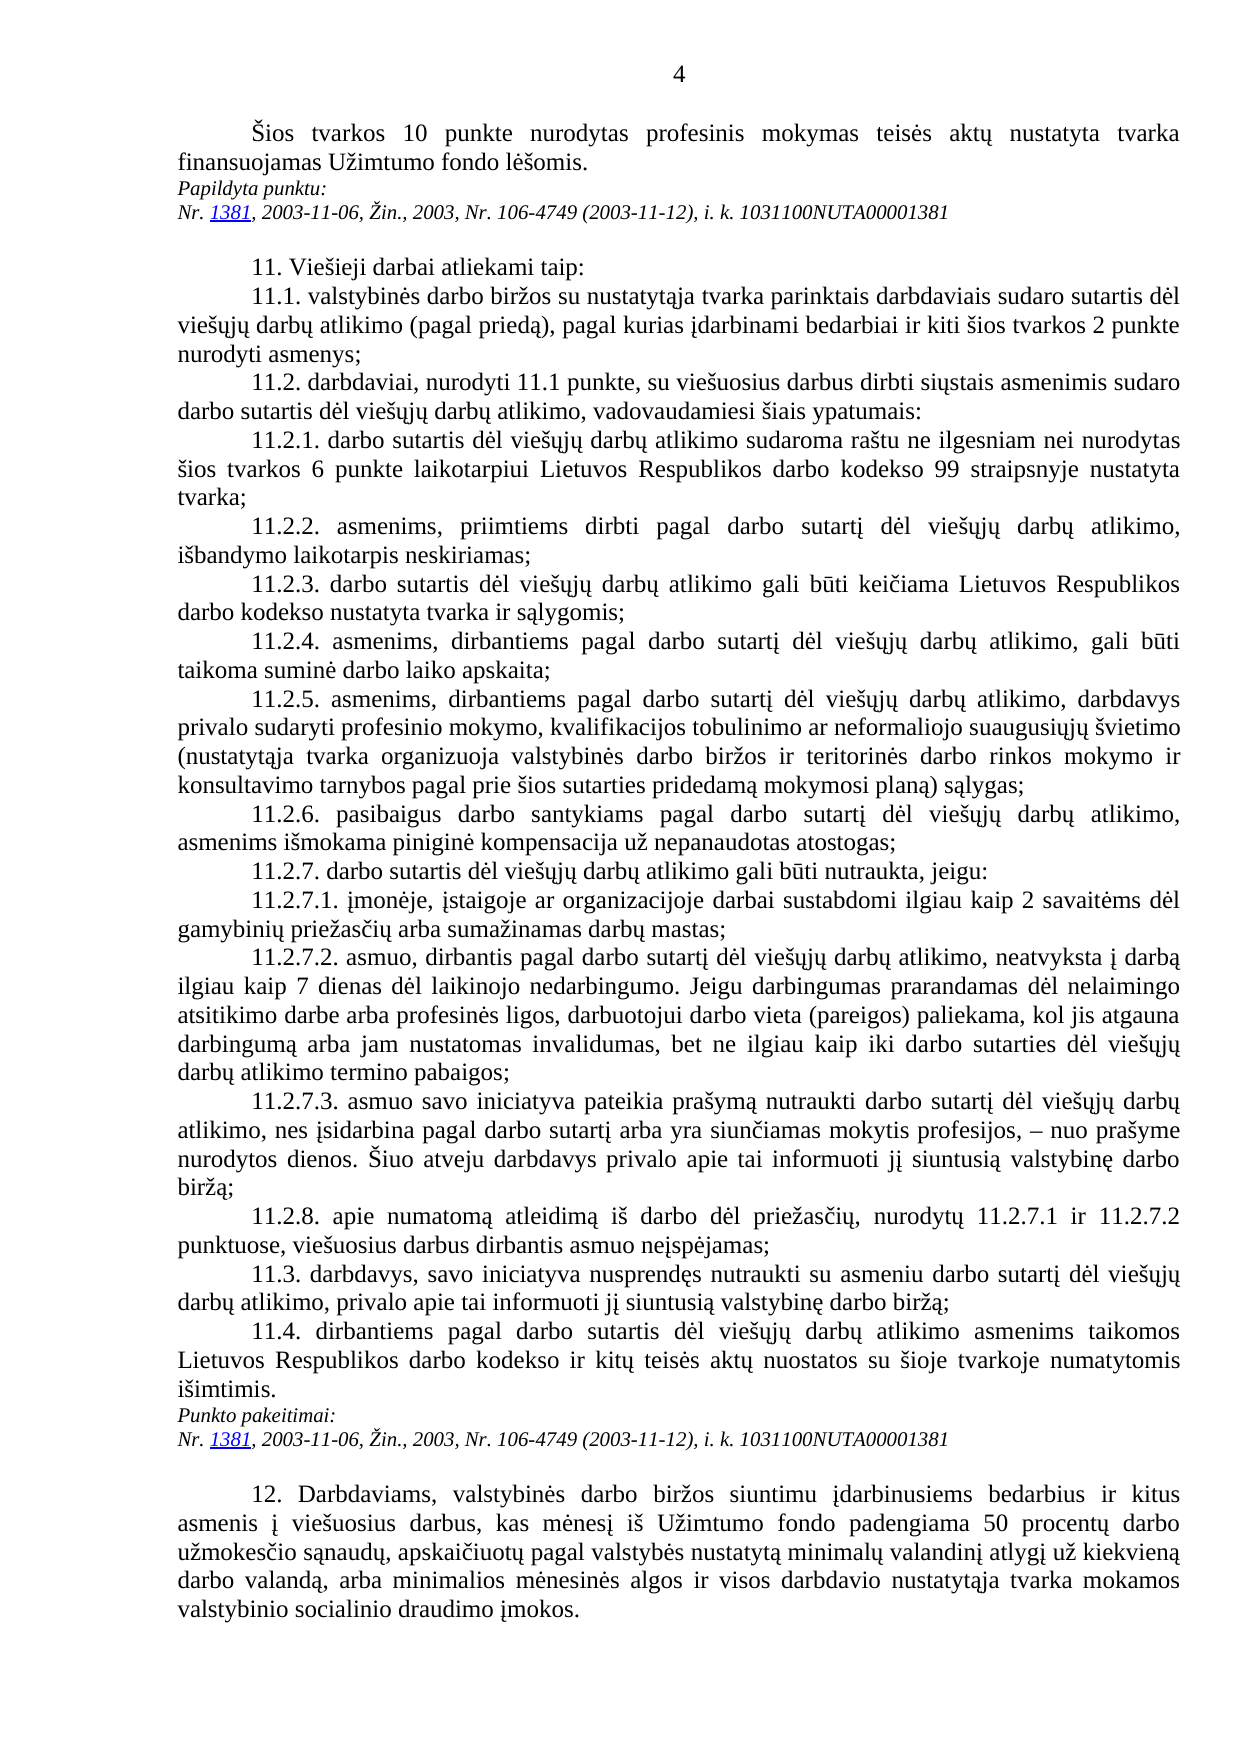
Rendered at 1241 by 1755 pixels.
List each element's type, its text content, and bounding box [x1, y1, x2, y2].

text 11.2.6. pasibaigus darbo santykiams pagal darbo sutartį dėl viešųjų darbų atlikimo, asmenims išmokama piniginė kompensacija už nepanaudotas atostogas; [177, 799, 1181, 856]
text Papildyta punktu: [177, 176, 1181, 200]
text Nr. 1381, 2003-11-06, Žin., 2003, Nr. 106-4749 (2003-11-12), i. k. 1031100NUTA00001381 [177, 1427, 1181, 1451]
text 11.2. darbdaviai, nurodyti 11.1 punkte, su viešuosius darbus dirbti siųstais asmenimis sudaro darbo sutartis dėl viešųjų darbų atlikimo, vadovaudamiesi šiais ypatumais: [177, 367, 1181, 425]
text 11.3. darbdavys, savo iniciatyva nusprendęs nutraukti su asmeniu darbo sutartį dėl viešųjų darbų atlikimo, privalo apie tai informuoti jį siuntusią valstybinę darbo biržą; [177, 1259, 1181, 1316]
text 11.2.2. asmenims, priimtiems dirbti pagal darbo sutartį dėl viešųjų darbų atlikimo, išbandymo laikotarpis neskiriamas; [177, 511, 1181, 569]
text 11. Viešieji darbai atliekami taip: [177, 252, 1181, 281]
text 11.2.7.2. asmuo, dirbantis pagal darbo sutartį dėl viešųjų darbų atlikimo, neatvyksta į darbą ilgiau kaip 7 dienas dėl laikinojo nedarbingumo. Jeigu darbingumas prarandamas dėl nelaimingo atsitikimo darbe arba profesinės ligos, darbuotojui darbo vieta (pareigos) paliekama, kol jis atgauna darbingumą arba jam nustatomas invalidumas, bet ne ilgiau kaip iki darbo sutarties dėl viešųjų darbų atlikimo termino pabaigos; [177, 942, 1181, 1086]
text 11.2.7. darbo sutartis dėl viešųjų darbų atlikimo gali būti nutraukta, jeigu: [177, 856, 1181, 885]
text 11.2.4. asmenims, dirbantiems pagal darbo sutartį dėl viešųjų darbų atlikimo, gali būti taikoma suminė darbo laiko apskaita; [177, 626, 1181, 684]
text 11.2.7.1. įmonėje, įstaigoje ar organizacijoje darbai sustabdomi ilgiau kaip 2 savaitėms dėl gamybinių priežasčių arba sumažinamas darbų mastas; [177, 885, 1181, 942]
text 11.2.1. darbo sutartis dėl viešųjų darbų atlikimo sudaroma raštu ne ilgesniam nei nurodytas šios tvarkos 6 punkte laikotarpiui Lietuvos Respublikos darbo kodekso 99 straipsnyje nustatyta tvarka; [177, 425, 1181, 511]
text 12. Darbdaviams, valstybinės darbo biržos siuntimu įdarbinusiems bedarbius ir kitus asmenis į viešuosius darbus, kas mėnesį iš Užimtumo fondo padengiama 50 procentų darbo užmokesčio sąnaudų, apskaičiuotų pagal valstybės nustatytą minimalų valandinį atlygį už kiekvieną darbo valandą, arba minimalios mėnesinės algos ir visos darbdavio nustatytąja tvarka mokamos valstybinio socialinio draudimo įmokos. [177, 1479, 1181, 1623]
text 11.2.8. apie numatomą atleidimą iš darbo dėl priežasčių, nurodytų 11.2.7.1 ir 11.2.7.2 punktuose, viešuosius darbus dirbantis asmuo neįspėjamas; [177, 1201, 1181, 1259]
text Nr. 1381, 2003-11-06, Žin., 2003, Nr. 106-4749 (2003-11-12), i. k. 1031100NUTA00001381 [177, 200, 1181, 224]
text 11.1. valstybinės darbo biržos su nustatytąja tvarka parinktais darbdaviais sudaro sutartis dėl viešųjų darbų atlikimo (pagal priedą), pagal kurias įdarbinami bedarbiai ir kiti šios tvarkos 2 punkte nurodyti asmenys; [177, 281, 1181, 367]
text Šios tvarkos 10 punkte nurodytas profesinis mokymas teisės aktų nustatyta tvarka finansuojamas Užimtumo fondo lėšomis. [177, 118, 1181, 176]
text 11.2.5. asmenims, dirbantiems pagal darbo sutartį dėl viešųjų darbų atlikimo, darbdavys privalo sudaryti profesinio mokymo, kvalifikacijos tobulinimo ar neformaliojo suaugusiųjų švietimo (nustatytąja tvarka organizuoja valstybinės darbo biržos ir teritorinės darbo rinkos mokymo ir konsultavimo tarnybos pagal prie šios sutarties pridedamą mokymosi planą) sąlygas; [177, 684, 1181, 799]
text Punkto pakeitimai: [177, 1402, 1181, 1427]
text 11.4. dirbantiems pagal darbo sutartis dėl viešųjų darbų atlikimo asmenims taikomos Lietuvos Respublikos darbo kodekso ir kitų teisės aktų nuostatos su šioje tvarkoje numatytomis išimtimis. [177, 1316, 1181, 1402]
text 11.2.7.3. asmuo savo iniciatyva pateikia prašymą nutraukti darbo sutartį dėl viešųjų darbų atlikimo, nes įsidarbina pagal darbo sutartį arba yra siunčiamas mokytis profesijos, – nuo prašyme nurodytos dienos. Šiuo atveju darbdavys privalo apie tai informuoti jį siuntusią valstybinę darbo biržą; [177, 1086, 1181, 1201]
text 11.2.3. darbo sutartis dėl viešųjų darbų atlikimo gali būti keičiama Lietuvos Respublikos darbo kodekso nustatyta tvarka ir sąlygomis; [177, 569, 1181, 626]
